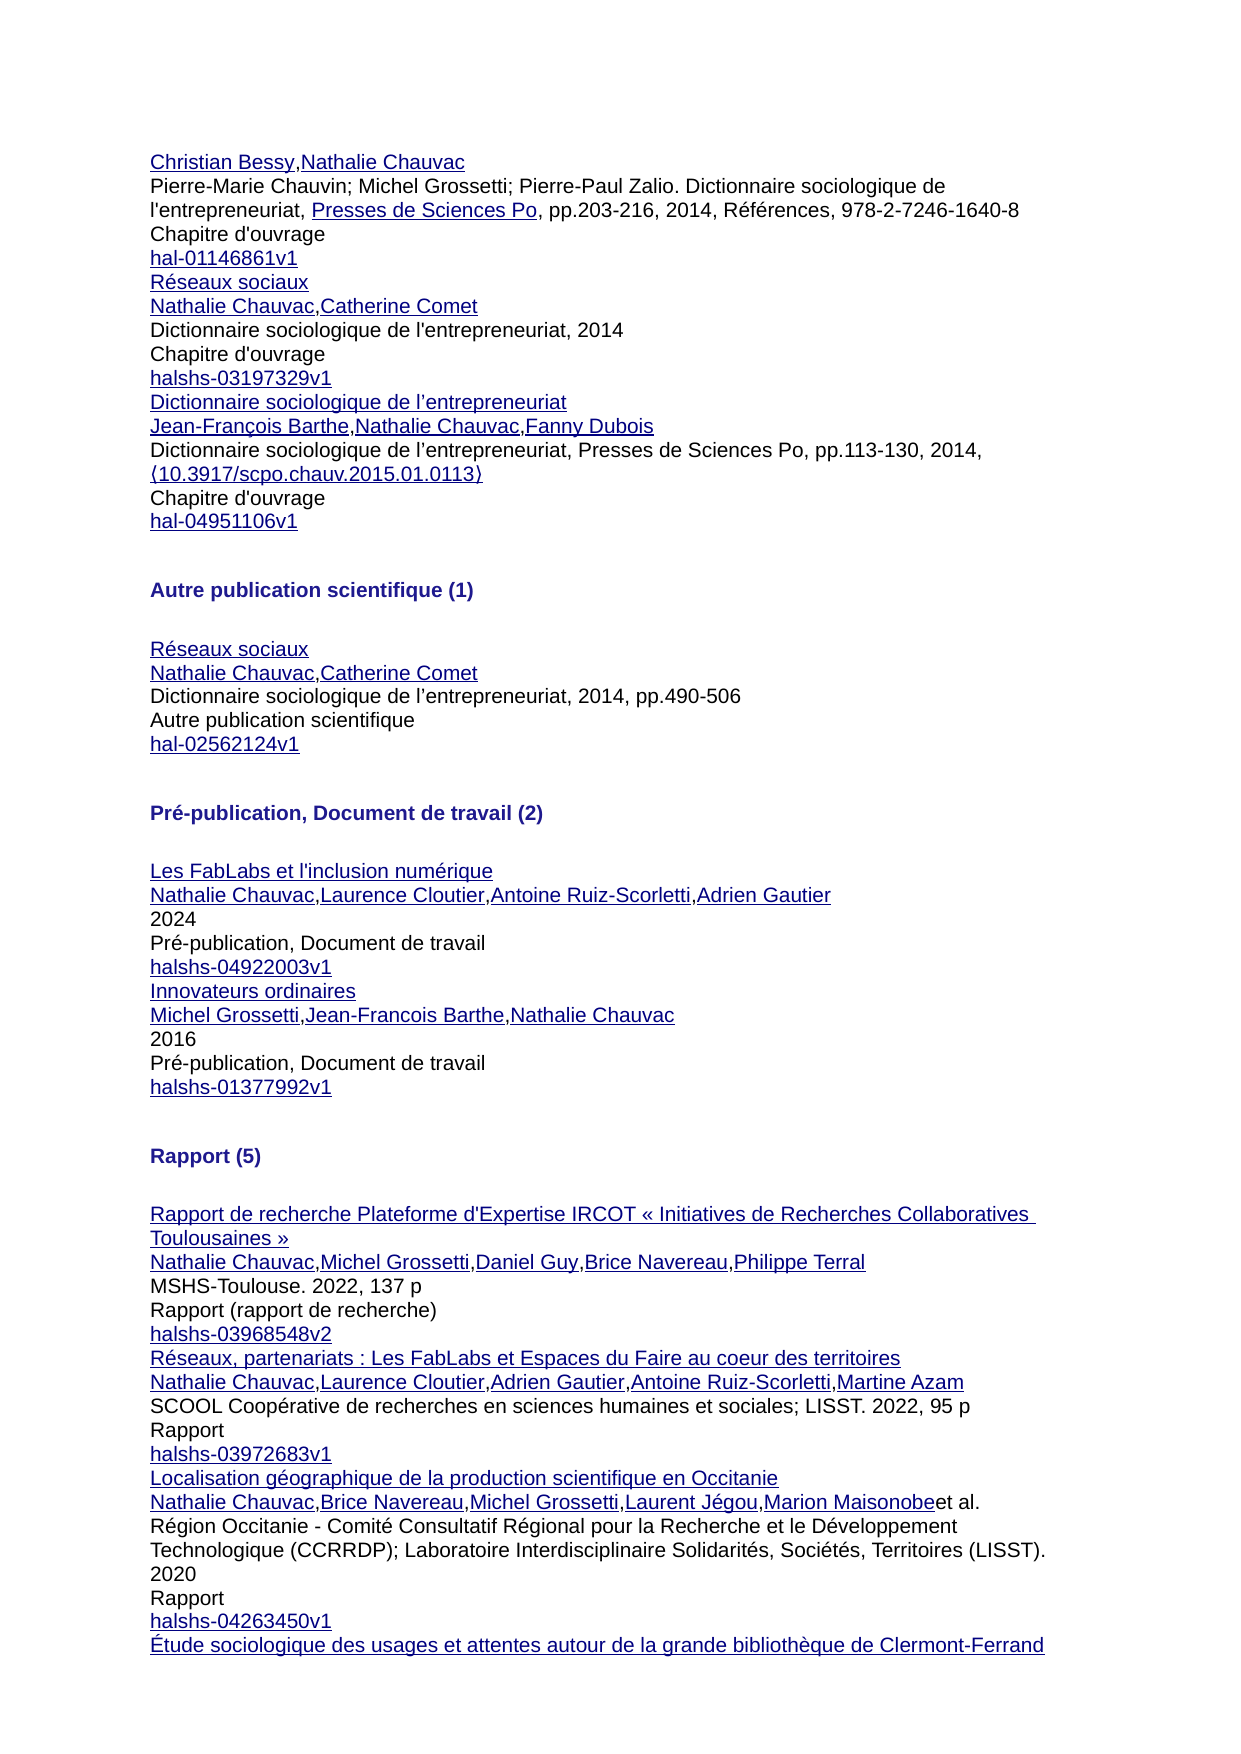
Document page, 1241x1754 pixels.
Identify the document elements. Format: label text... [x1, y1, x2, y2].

table_cell Dictionnaire sociologique de l’entrepreneuriat Jean-François Barthe,Nathalie Chauvac,Fanny Dubois Dictionnaire sociologique de l’entrepreneuriat, Presses de Sciences Po, pp.113-130, 2014, ⟨10.3917/scpo.chauv.2015.01.0113⟩ Chapitre d'ouvrage hal-04951106v1 [150, 390, 1090, 533]
table_header Réseaux sociaux Nathalie Chauvac,Catherine Comet Dictionnaire sociologique de l’entrepreneuriat, 2014, pp.490-506 Autre publication scientifique hal-02562124v1 [150, 636, 1090, 756]
table_cell Innovateurs ordinaires Michel Grossetti,Jean-Francois Barthe,Nathalie Chauvac 2016 Pré-publication, Document de travail halshs-01377992v1 [150, 979, 1090, 1099]
table_cell Localisation géographique de la production scientifique en Occitanie Nathalie Chauvac,Brice Navereau,Michel Grossetti,Laurent Jégou,Marion Maisonobeet al. Région Occitanie - Comité Consultatif Régional pour la Recherche et le Développement Technologique (CCRRDP); Laboratoire Interdisciplinaire Solidarités, Sociétés, Territoires (LISST). 2020 Rapport halshs-04263450v1 [150, 1466, 1090, 1633]
table_header Les FabLabs et l'inclusion numérique Nathalie Chauvac,Laurence Cloutier,Antoine Ruiz-Scorletti,Adrien Gautier 2024 Pré-publication, Document de travail halshs-04922003v1 [150, 859, 1090, 979]
table_cell Étude sociologique des usages et attentes autour de la grande bibliothèque de Clermont-Ferrand [150, 1633, 1090, 1657]
subtitle Pré-publication, Document de travail (2) [150, 801, 1090, 825]
subtitle Autre publication scientifique (1) [150, 578, 1090, 602]
subtitle Rapport (5) [150, 1144, 1090, 1168]
table_cell Réseaux sociaux Nathalie Chauvac,Catherine Comet Dictionnaire sociologique de l'entrepreneuriat, 2014 Chapitre d'ouvrage halshs-03197329v1 [150, 270, 1090, 389]
table_cell Réseaux, partenariats : Les FabLabs et Espaces du Faire au coeur des territoires Nathalie Chauvac,Laurence Cloutier,Adrien Gautier,Antoine Ruiz-Scorletti,Martine Azam SCOOL Coopérative de recherches en sciences humaines et sociales; LISST. 2022, 95 p Rapport halshs-03972683v1 [150, 1346, 1090, 1466]
table_cell Christian Bessy,Nathalie Chauvac Pierre-Marie Chauvin; Michel Grossetti; Pierre-Paul Zalio. Dictionnaire sociologique de l'entrepreneuriat, Presses de Sciences Po, pp.203-216, 2014, Références, 978-2-7246-1640-8 Chapitre d'ouvrage hal-01146861v1 [150, 150, 1090, 270]
table_header Rapport de recherche Plateforme d'Expertise IRCOT « Initiatives de Recherches Collaboratives Toulousaines » Nathalie Chauvac,Michel Grossetti,Daniel Guy,Brice Navereau,Philippe Terral MSHS-Toulouse. 2022, 137 p Rapport (rapport de recherche) halshs-03968548v2 [150, 1202, 1090, 1346]
